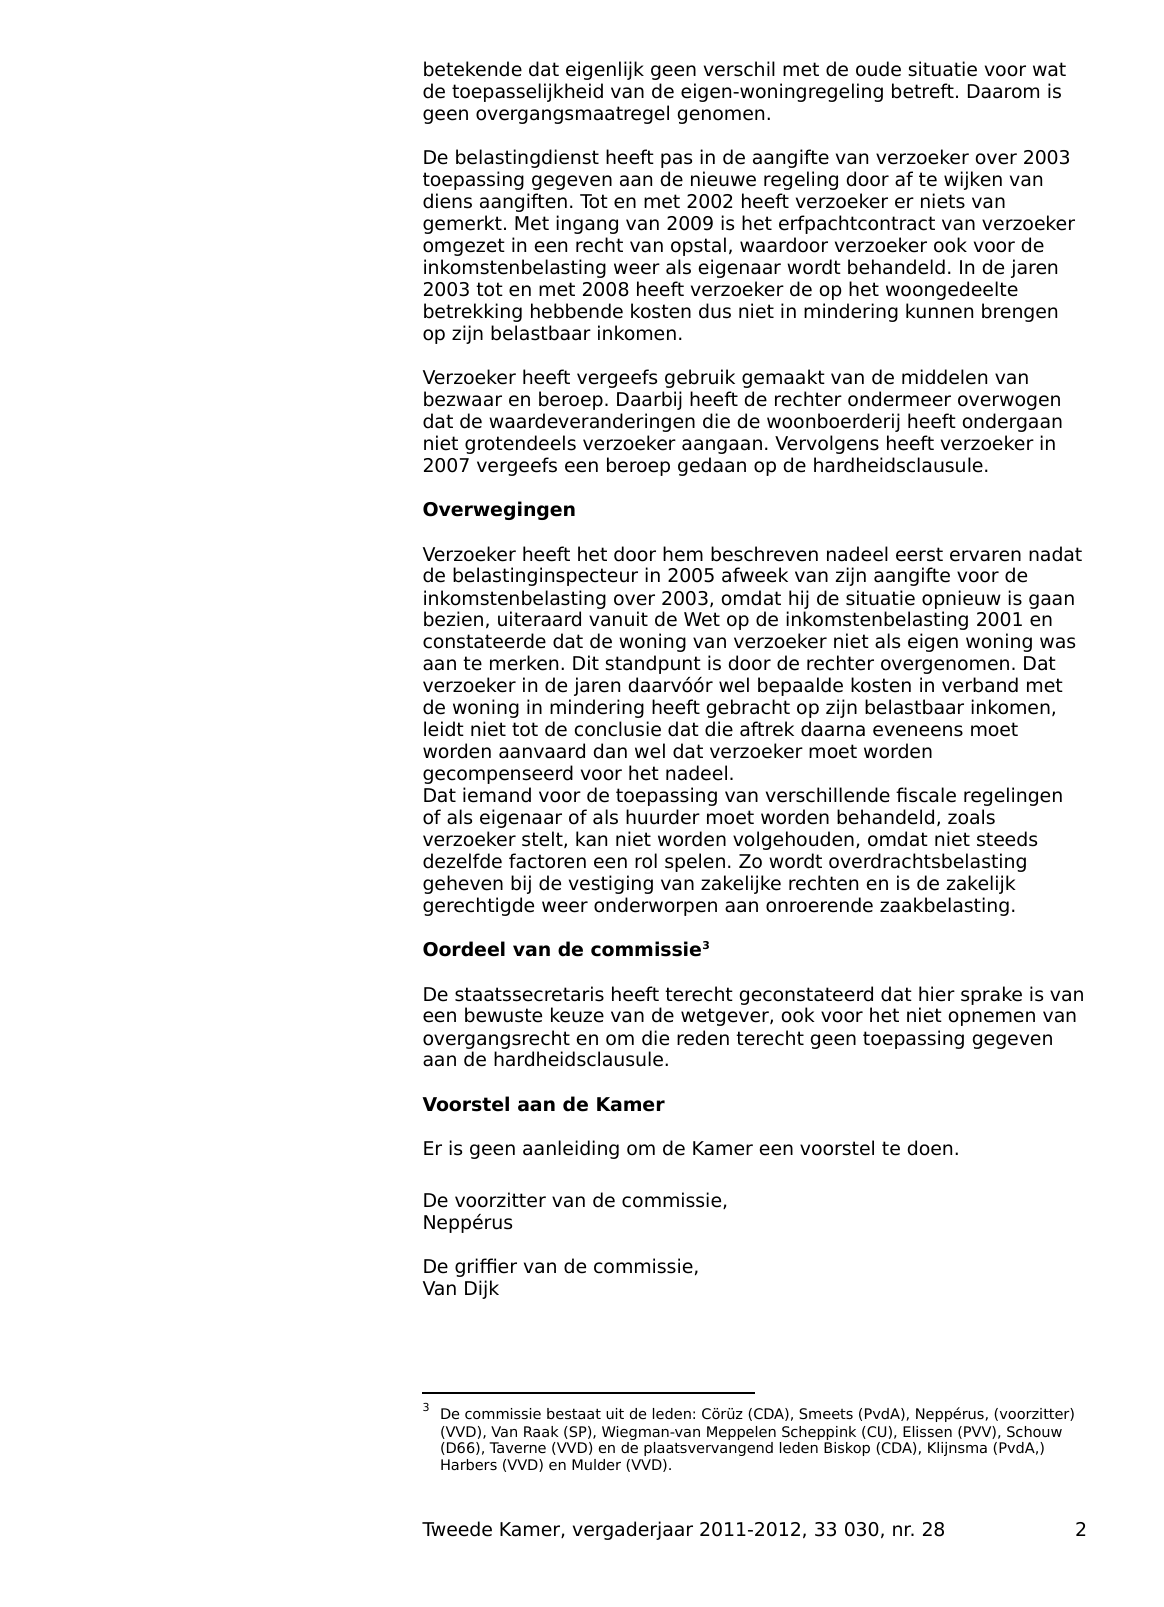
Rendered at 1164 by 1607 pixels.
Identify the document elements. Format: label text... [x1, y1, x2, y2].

subtitle Oordeel van de commissie [422, 939, 1087, 961]
text Verzoeker heeft vergeefs gebruik gemaakt van de middelen van bezwaar en beroep. Daarbij heeft de rechter ondermeer overwogen dat de waardeveranderingen die de woonboerderij heeft ondergaan niet grotendeels verzoeker aangaan. Vervolgens heeft verzoeker in 2007 vergeefs een beroep gedaan op de hardheidsclausule. [422, 367, 1087, 477]
subtitle Voorstel aan de Kamer [422, 1093, 1087, 1116]
text De staatssecretaris heeft terecht geconstateerd dat hier sprake is van een bewuste keuze van de wetgever, ook voor het niet opnemen van overgangsrecht en om die reden terecht geen toepassing gegeven aan de hardheidsclausule. [422, 983, 1087, 1071]
text Verzoeker heeft het door hem beschreven nadeel eerst ervaren nadat de belastinginspecteur in 2005 afweek van zijn aangifte voor de inkomstenbelasting over 2003, omdat hij de situatie opnieuw is gaan bezien, uiteraard vanuit de Wet op de inkomstenbelasting 2001 en constateerde dat de woning van verzoeker niet als eigen woning was aan te merken. Dit standpunt is door de rechter overgenomen. Dat verzoeker in de jaren daarvóór wel bepaalde kosten in verband met de woning in mindering heeft gebracht op zijn belastbaar inkomen, leidt niet tot de conclusie dat die aftrek daarna eveneens moet worden aanvaard dan wel dat verzoeker moet worden gecompenseerd voor het nadeel. [422, 543, 1087, 785]
text Er is geen aanleiding om de Kamer een voorstel te doen. [422, 1138, 1087, 1160]
text De commissie bestaat uit de leden: Cörüz (CDA), Smeets (PvdA), Neppérus, (voorzitter) (VVD), Van Raak (SP), Wiegman-van Meppelen Scheppink (CU), Elissen (PVV), Schouw (D66), Taverne (VVD) en de plaatsvervangend leden Biskop (CDA), Klijnsma (PvdA,) Harbers (VVD) en Mulder (VVD). [422, 1402, 1087, 1474]
subtitle Overwegingen [422, 499, 1087, 521]
text De griffier van de commissie, Van Dijk [422, 1256, 1087, 1300]
text De belastingdienst heeft pas in de aangifte van verzoeker over 2003 toepassing gegeven aan de nieuwe regeling door af te wijken van diens aangiften. Tot en met 2002 heeft verzoeker er niets van gemerkt. Met ingang van 2009 is het erfpachtcontract van verzoeker omgezet in een recht van opstal, waardoor verzoeker ook voor de inkomstenbelasting weer als eigenaar wordt behandeld. In de jaren 2003 tot en met 2008 heeft verzoeker de op het woongedeelte betrekking hebbende kosten dus niet in mindering kunnen brengen op zijn belastbaar inkomen. [422, 147, 1087, 345]
text betekende dat eigenlijk geen verschil met de oude situatie voor wat de toepasselijkheid van de eigen-woningregeling betreft. Daarom is geen overgangsmaatregel genomen. [422, 59, 1087, 125]
text De voorzitter van de commissie, Neppérus [422, 1190, 1087, 1234]
text Dat iemand voor de toepassing van verschillende fiscale regelingen of als eigenaar of als huurder moet worden behandeld, zoals verzoeker stelt, kan niet worden volgehouden, omdat niet steeds dezelfde factoren een rol spelen. Zo wordt overdrachtsbelasting geheven bij de vestiging van zakelijke rechten en is de zakelijk gerechtigde weer onderworpen aan onroerende zaakbelasting. [422, 785, 1087, 917]
